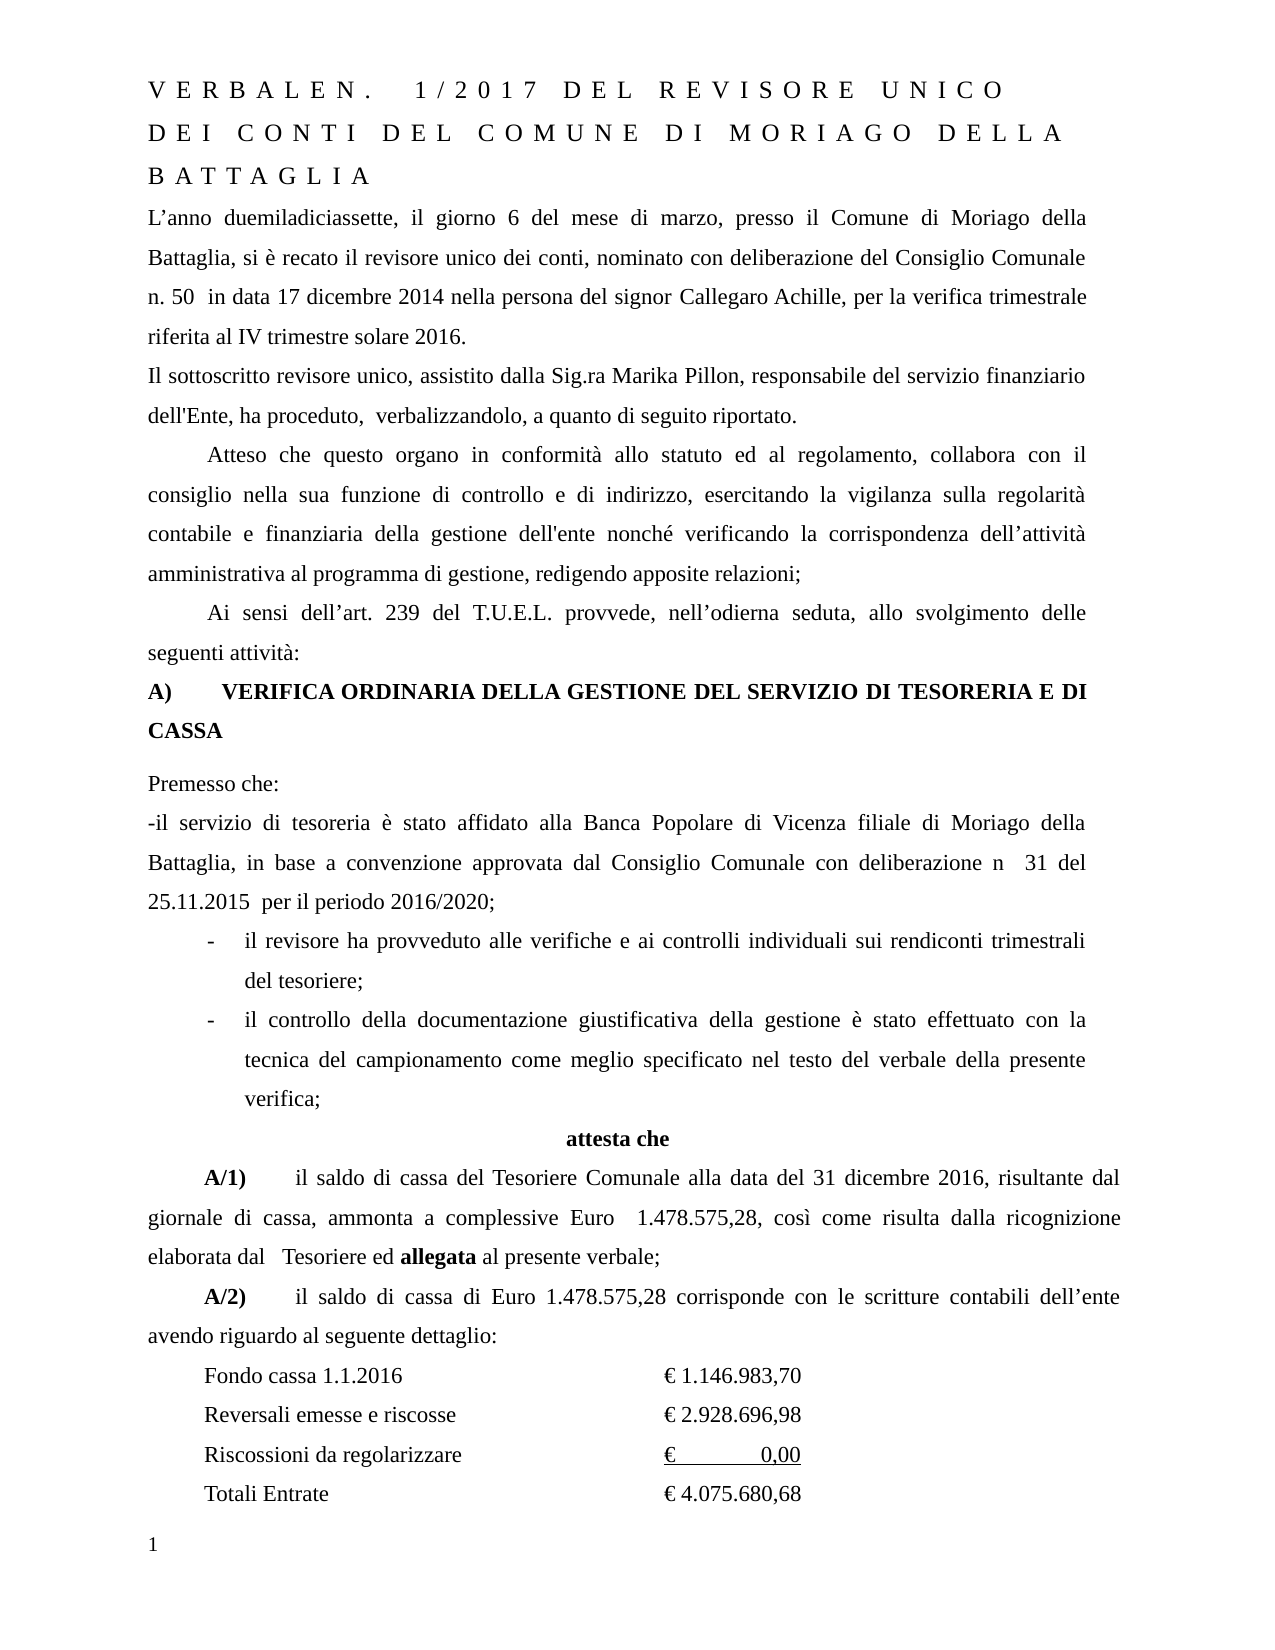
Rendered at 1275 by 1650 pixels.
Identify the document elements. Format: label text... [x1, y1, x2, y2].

text - il controllo della documentazione giustificativa della gestione è stato effettuato con la tecnica del campionamento come meglio specificato nel testo del verbale della presente verifica; [207, 1006, 1088, 1112]
text Ai sensi dell’art. 239 del T.U.E.L. provvede, nell’odierna seduta, allo svolgimento delle seguenti attività: [148, 599, 1088, 665]
text A/1) il saldo di cassa del Tesoriere Comunale alla data del 31 dicembre 2016, risultante dal giornale di cassa, ammonta a complessive Euro 1.478.575,28, così come risulta dalla ricognizione elaborata dal Tesoriere ed allegata al presente verbale; [148, 1164, 1122, 1270]
text Premesso che: [148, 769, 1088, 796]
text Atteso che questo organo in conformità allo statuto ed al regolamento, collabora con il consiglio nella sua funzione di controllo e di indirizzo, esercitando la vigilanza sulla regolarità contabile e finanziaria della gestione dell'ente nonché verificando la corrispondenza dell’attività amministrativa al programma di gestione, redigendo apposite relazioni; [148, 441, 1088, 586]
text A/2) il saldo di cassa di Euro 1.478.575,28 corrisponde con le scritture contabili dell’ente avendo riguardo al seguente dettaglio: [148, 1283, 1122, 1349]
text Riscossioni da regolarizzare € 0,00 [148, 1441, 1122, 1467]
text VERBALEN. 1/2017 DEL REVISORE UNICO DEI CONTI DEL COMUNE DI MORIAGO DELLA BATTAGLIA [148, 75, 1088, 190]
text L’anno duemiladiciassette, il giorno 6 del mese di marzo, presso il Comune di Moriago della Battaglia, si è recato il revisore unico dei conti, nominato con deliberazione del Consiglio Comunale n. 50 in data 17 dicembre 2014 nella persona del signor Callegaro Achille, per la verifica trimestrale riferita al IV trimestre solare 2016. [148, 204, 1088, 349]
text Il sottoscritto revisore unico, assistito dalla Sig.ra Marika Pillon, responsabile del servizio finanziario dell'Ente, ha proceduto, verbalizzandolo, a quanto di seguito riportato. [148, 362, 1088, 428]
text attesta che [148, 1125, 1088, 1151]
text Fondo cassa 1.1.2016 € 1.146.983,70 [148, 1362, 1122, 1388]
list il servizio di tesoreria è stato affidato alla Banca Popolare di Vicenza filiale di Moriago della Battaglia, in base a convenzione approvata dal Consiglio Comunale con deliberazione n 31 del 25.11.2015 per il periodo 2016/2020; [148, 809, 1088, 914]
text Totali Entrate € 4.075.680,68 [148, 1480, 1122, 1507]
text - il revisore ha provveduto alle verifiche e ai controlli individuali sui rendiconti trimestrali del tesoriere; [207, 927, 1088, 993]
text A) VERIFICA ORDINARIA DELLA GESTIONE DEL SERVIZIO DI TESORERIA E DI CASSA [148, 678, 1088, 744]
text Reversali emesse e riscosse € 2.928.696,98 [148, 1401, 1122, 1428]
